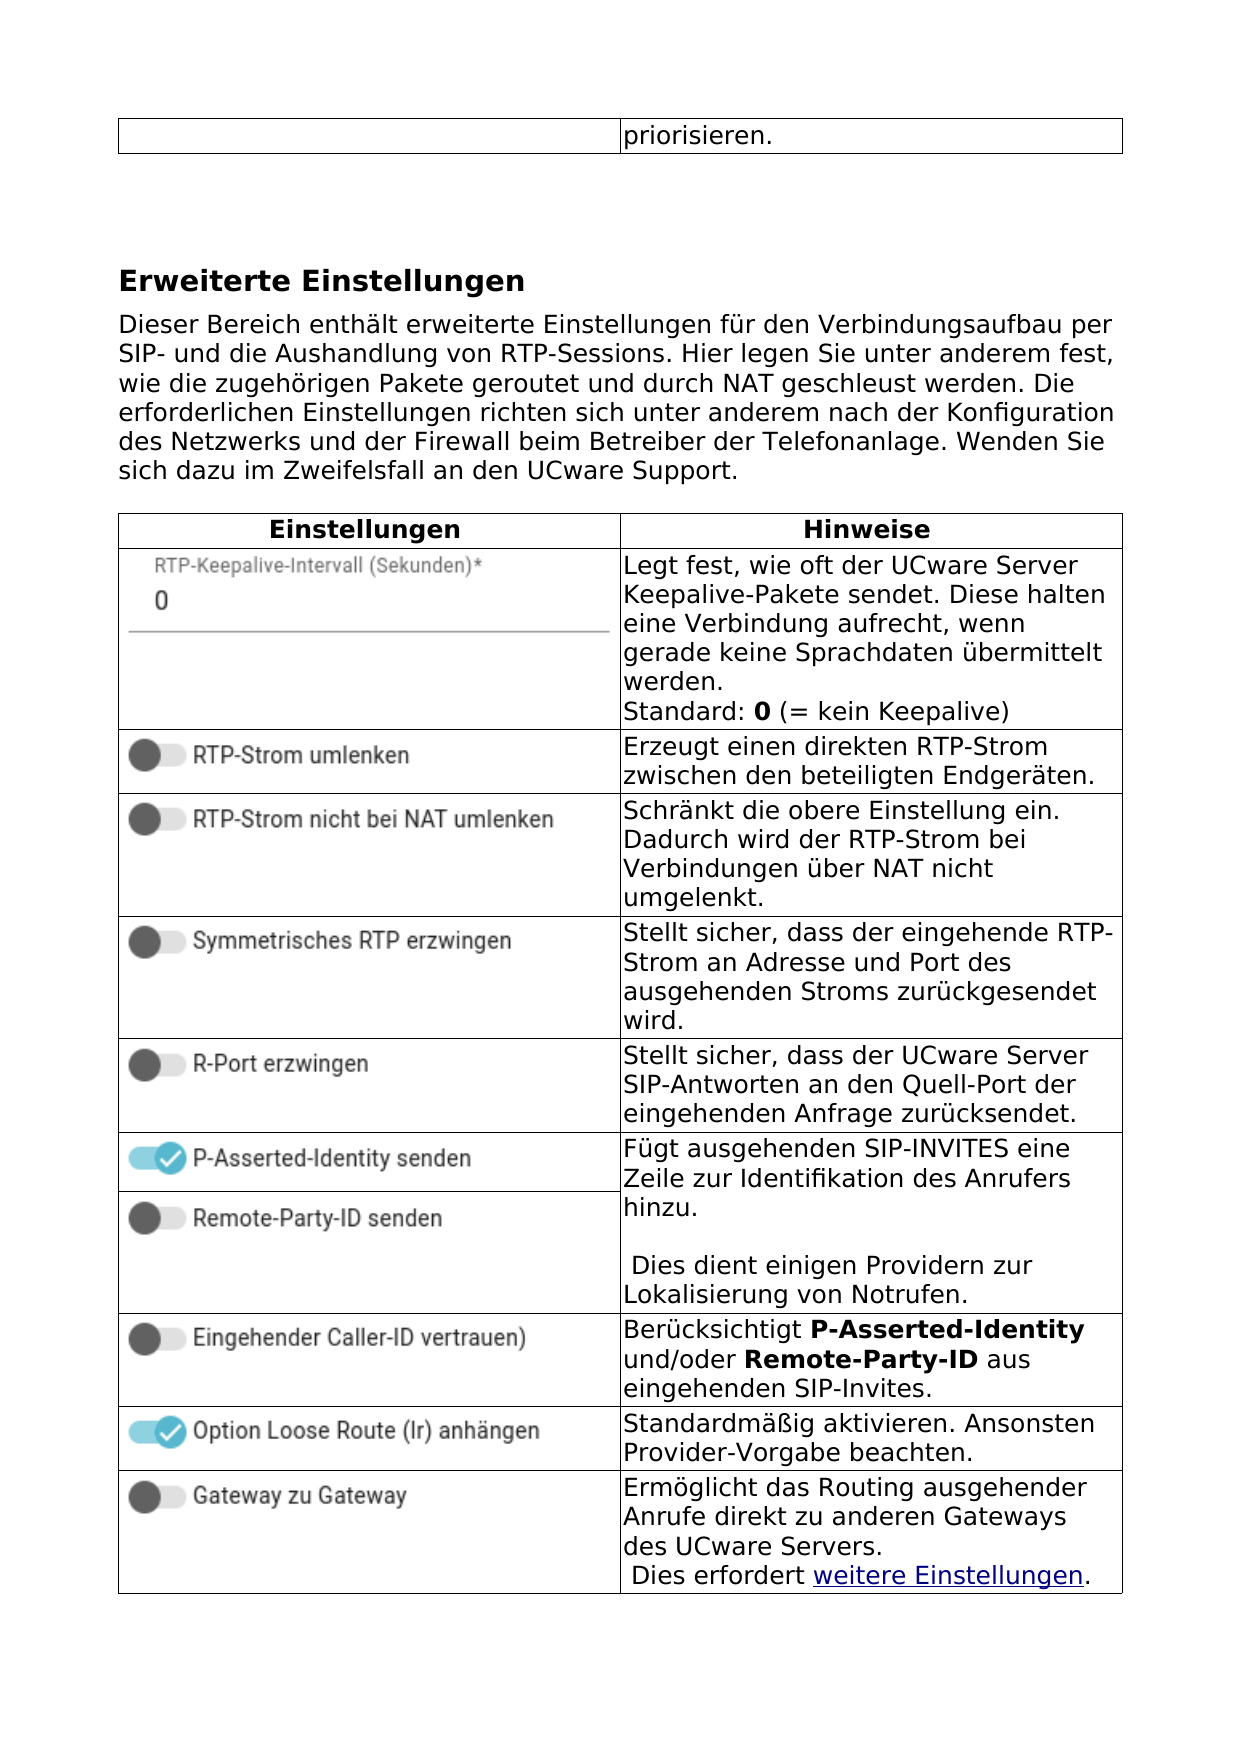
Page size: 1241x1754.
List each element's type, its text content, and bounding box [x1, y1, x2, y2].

table_cell Ermöglicht das Routing ausgehender Anrufe direkt zu anderen Gateways des UCware Servers. Dies erfordert weitere Einstellungen. [621, 1471, 1122, 1593]
table_cell Erzeugt einen direkten RTP-Strom zwischen den beteiligten Endgeräten. [621, 730, 1122, 793]
table_cell Legt fest, wie oft der UCware Server Keepalive-Pakete sendet. Diese halten eine Verbindung aufrecht, wenn gerade keine Sprachdaten übermittelt werden. Standard: 0 (= kein Keepalive) [621, 549, 1122, 729]
table_cell [119, 794, 620, 916]
picture [121, 731, 618, 780]
table_cell [119, 1407, 620, 1470]
table_cell [119, 1133, 620, 1191]
table_cell Stellt sicher, dass der eingehende RTP-Strom an Adresse und Port des ausgehenden Stroms zurückgesendet wird. [621, 917, 1122, 1038]
table_cell [119, 917, 620, 1038]
table_header Hinweise [621, 514, 1122, 548]
table_cell [119, 1314, 620, 1406]
picture [121, 1315, 618, 1364]
table_cell [119, 1039, 620, 1132]
table_cell [119, 1471, 620, 1593]
table_cell Schränkt die obere Einstellung ein. Dadurch wird der RTP-Strom bei Verbindungen über NAT nicht umgelenkt. [621, 794, 1122, 916]
subtitle Erweiterte Einstellungen [118, 264, 1122, 298]
table_cell [119, 1192, 620, 1313]
picture [121, 1409, 618, 1457]
picture [121, 918, 618, 967]
table_cell [119, 119, 620, 153]
table_cell Fügt ausgehenden SIP-INVITES eine Zeile zur Identifikation des Anrufers hinzu. Dies dient einigen Providern zur Lokalisierung von Notrufen. [621, 1133, 1122, 1313]
picture [121, 796, 618, 844]
picture [121, 1194, 618, 1243]
picture [121, 1041, 618, 1090]
table_header Einstellungen [119, 514, 620, 548]
picture [121, 1473, 618, 1522]
picture [121, 550, 618, 641]
table_cell Stellt sicher, dass der UCware Server SIP-Antworten an den Quell-Port der eingehenden Anfrage zurücksendet. [621, 1039, 1122, 1132]
table_cell [119, 549, 620, 729]
text Dieser Bereich enthält erweiterte Einstellungen für den Verbindungsaufbau per SIP- und die Aushandlung von RTP-Sessions. Hier legen Sie unter anderem fest, wie die zugehörigen Pakete geroutet und durch NAT geschleust werden. Die erforderlichen Einstellungen richten sich unter anderem nach der Konfiguration des Netzwerks und der Firewall beim Betreiber der Telefonanlage. Wenden Sie sich dazu im Zweifelsfall an den UCware Support. [118, 310, 1122, 485]
table_cell Standardmäßig aktivieren. Ansonsten Provider-Vorgabe beachten. [621, 1407, 1122, 1470]
table_cell [119, 730, 620, 793]
picture [121, 1134, 618, 1183]
table_cell priorisieren. [621, 119, 1122, 153]
table_cell Berücksichtigt P-Asserted-Identity und/oder Remote-Party-ID aus eingehenden SIP-Invites. [621, 1314, 1122, 1406]
